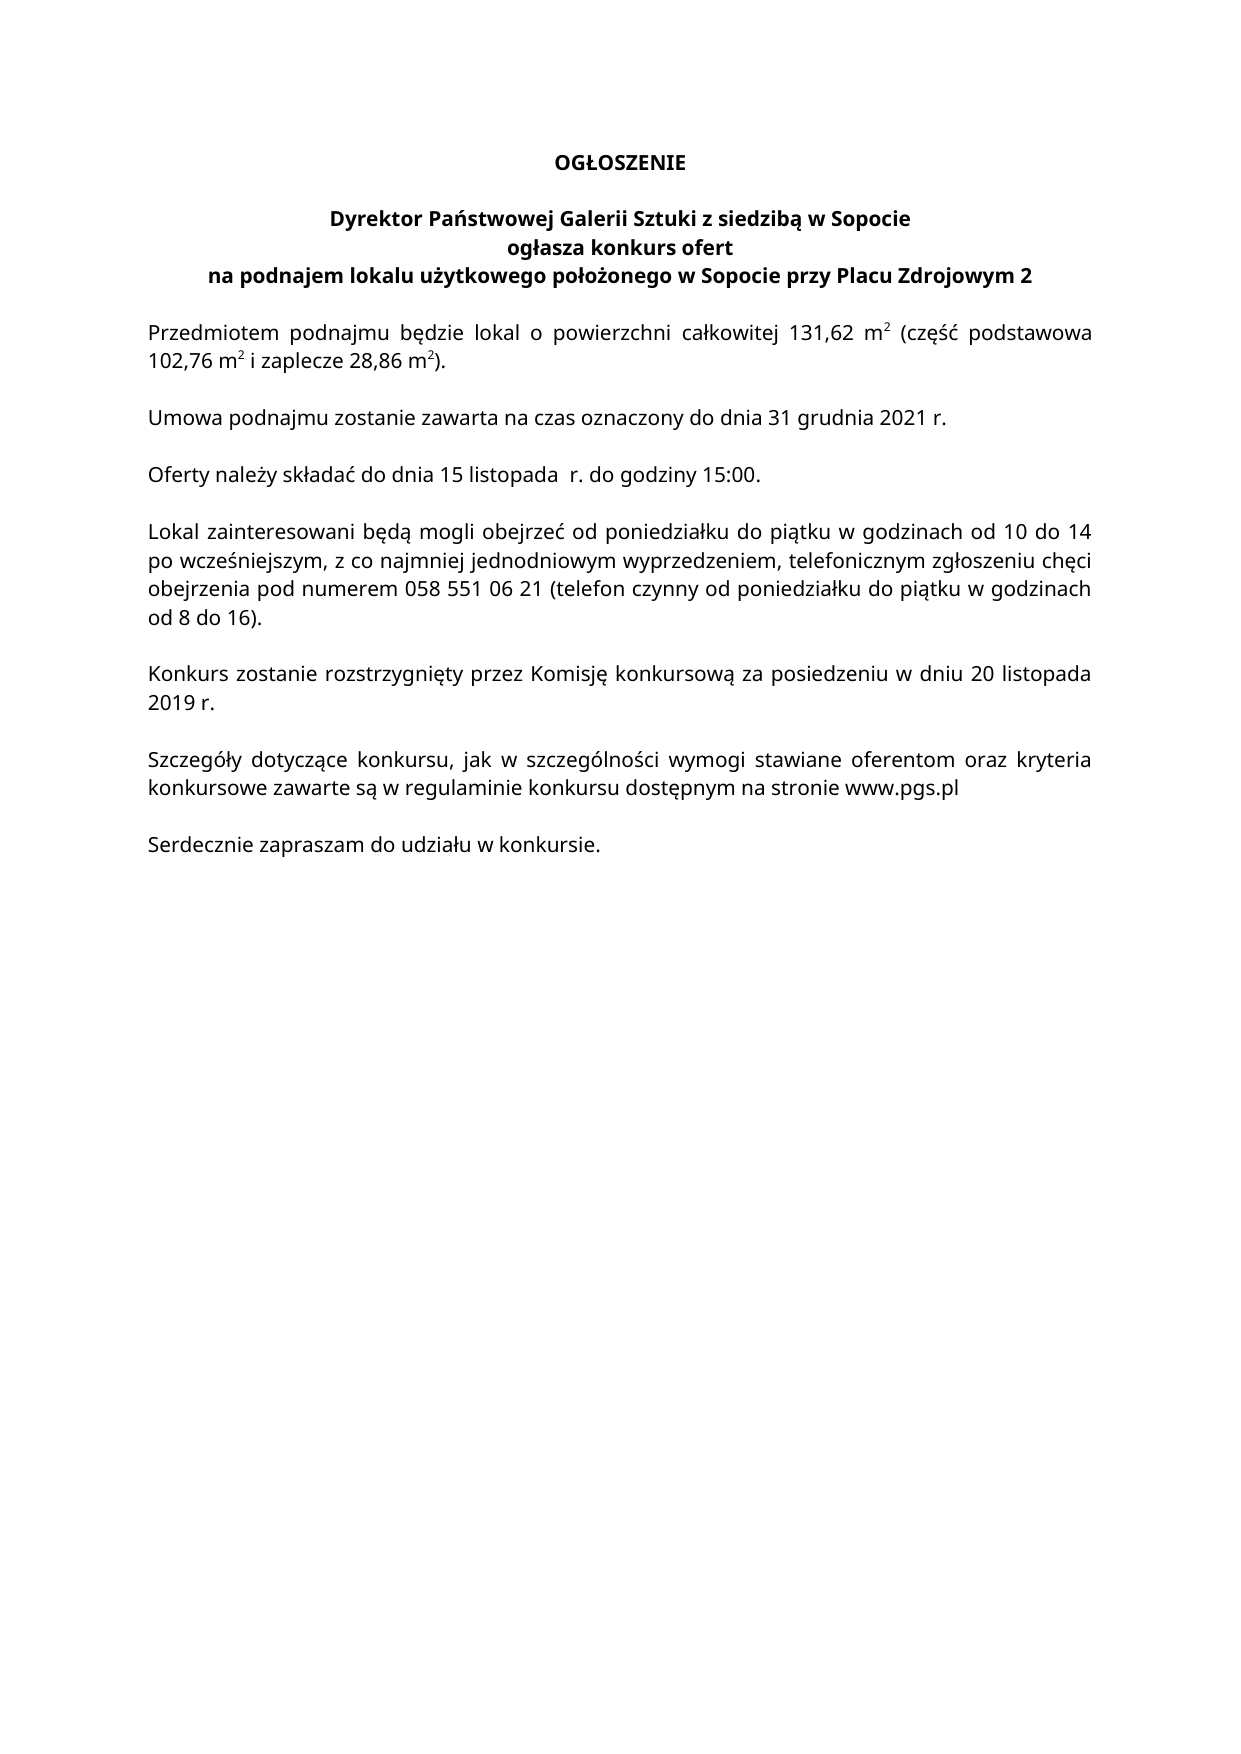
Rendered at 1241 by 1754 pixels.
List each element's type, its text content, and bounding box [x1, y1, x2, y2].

text Przedmiotem podnajmu będzie lokal o powierzchni całkowitej 131,62 m2 (część podstawowa 102,76 m2 i zaplecze 28,86 m2). [148, 318, 1093, 375]
text Serdecznie zapraszam do udziału w konkursie. [148, 830, 1093, 858]
text Konkurs zostanie rozstrzygnięty przez Komisję konkursową za posiedzeniu w dniu 20 listopada 2019 r. [148, 659, 1093, 716]
text OGŁOSZENIE [148, 148, 1093, 176]
text Szczegóły dotyczące konkursu, jak w szczególności wymogi stawiane oferentom oraz kryteria konkursowe zawarte są w regulaminie konkursu dostępnym na stronie www.pgs.pl [148, 745, 1093, 802]
text na podnajem lokalu użytkowego położonego w Sopocie przy Placu Zdrojowym 2 [148, 261, 1093, 290]
text ogłasza konkurs ofert [148, 233, 1093, 261]
text Umowa podnajmu zostanie zawarta na czas oznaczony do dnia 31 grudnia 2021 r. [148, 403, 1093, 432]
text Dyrektor Państwowej Galerii Sztuki z siedzibą w Sopocie [148, 204, 1093, 233]
text Lokal zainteresowani będą mogli obejrzeć od poniedziałku do piątku w godzinach od 10 do 14 po wcześniejszym, z co najmniej jednodniowym wyprzedzeniem, telefonicznym zgłoszeniu chęci obejrzenia pod numerem 058 551 06 21 (telefon czynny od poniedziałku do piątku w godzinach od 8 do 16). [148, 517, 1093, 631]
text Oferty należy składać do dnia 15 listopada r. do godziny 15:00. [148, 460, 1093, 489]
